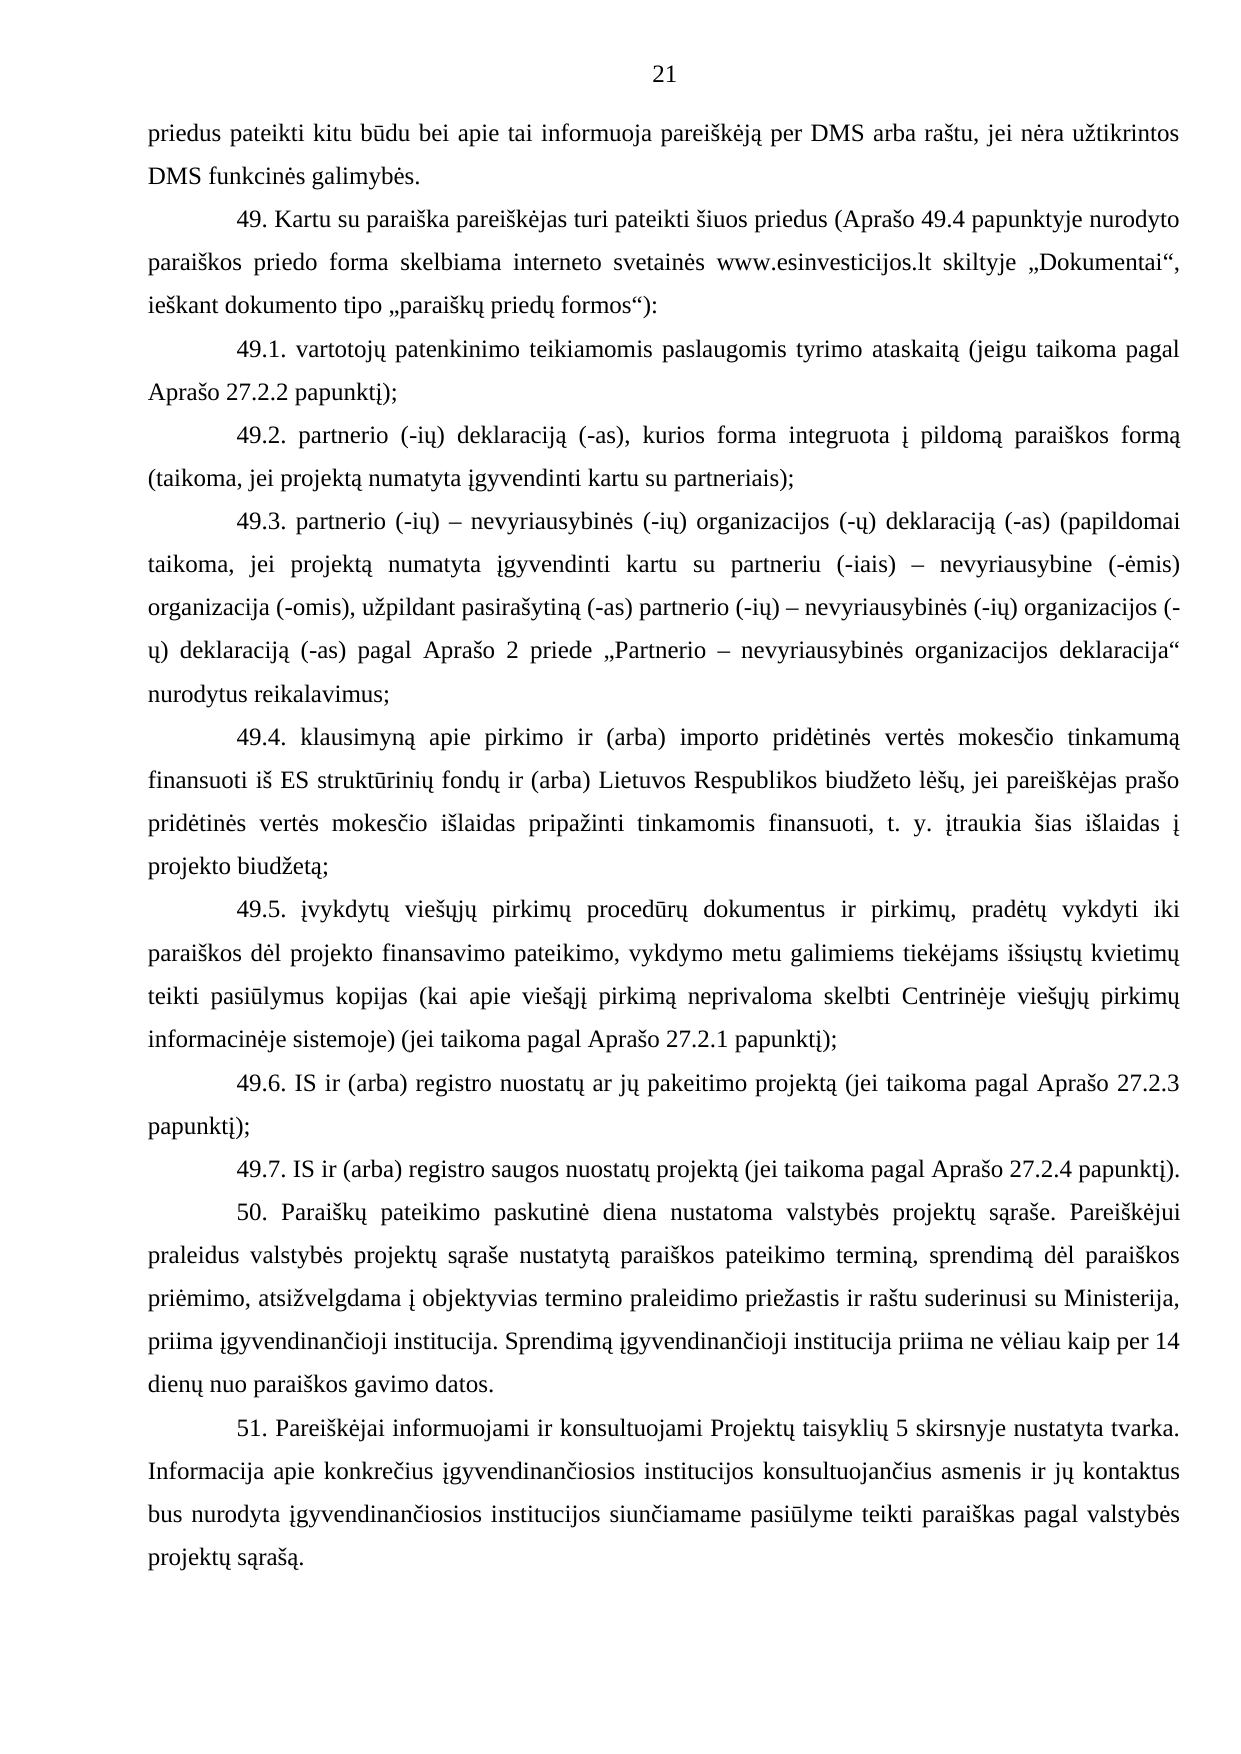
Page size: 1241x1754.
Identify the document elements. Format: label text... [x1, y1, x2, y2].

text 50. Paraiškų pateikimo paskutinė diena nustatoma valstybės projektų sąraše. Pareiškėjui praleidus valstybės projektų sąraše nustatytą paraiškos pateikimo terminą, sprendimą dėl paraiškos priėmimo, atsižvelgdama į objektyvias termino praleidimo priežastis ir raštu suderinusi su Ministerija, priima įgyvendinančioji institucija. Sprendimą įgyvendinančioji institucija priima ne vėliau kaip per 14 dienų nuo paraiškos gavimo datos. [148, 1197, 1181, 1398]
text priedus pateikti kitu būdu bei apie tai informuoja pareiškėją per DMS arba raštu, jei nėra užtikrintos DMS funkcinės galimybės. [148, 118, 1181, 190]
text 51. Pareiškėjai informuojami ir konsultuojami Projektų taisyklių 5 skirsnyje nustatyta tvarka. Informacija apie konkrečius įgyvendinančiosios institucijos konsultuojančius asmenis ir jų kontaktus bus nurodyta įgyvendinančiosios institucijos siunčiamame pasiūlyme teikti paraiškas pagal valstybės projektų sąrašą. [148, 1413, 1181, 1571]
text 49.3. partnerio (-ių) – nevyriausybinės (-ių) organizacijos (-ų) deklaraciją (-as) (papildomai taikoma, jei projektą numatyta įgyvendinti kartu su partneriu (-iais) – nevyriausybine (-ėmis) organizacija (-omis), užpildant pasirašytiną (-as) partnerio (-ių) – nevyriausybinės (-ių) organizacijos (-ų) deklaraciją (-as) pagal Aprašo 2 priede „Partnerio – nevyriausybinės organizacijos deklaracija“ nurodytus reikalavimus; [148, 506, 1181, 707]
text 49. Kartu su paraiška pareiškėjas turi pateikti šiuos priedus (Aprašo 49.4 papunktyje nurodyto paraiškos priedo forma skelbiama interneto svetainės www.esinvesticijos.lt skiltyje „Dokumentai“, ieškant dokumento tipo „paraiškų priedų formos“): [148, 204, 1181, 319]
text 49.2. partnerio (-ių) deklaraciją (-as), kurios forma integruota į pildomą paraiškos formą (taikoma, jei projektą numatyta įgyvendinti kartu su partneriais); [148, 420, 1181, 492]
text 49.5. įvykdytų viešųjų pirkimų procedūrų dokumentus ir pirkimų, pradėtų vykdyti iki paraiškos dėl projekto finansavimo pateikimo, vykdymo metu galimiems tiekėjams išsiųstų kvietimų teikti pasiūlymus kopijas (kai apie viešąjį pirkimą neprivaloma skelbti Centrinėje viešųjų pirkimų informacinėje sistemoje) (jei taikoma pagal Aprašo 27.2.1 papunktį); [148, 894, 1181, 1053]
text 49.7. IS ir (arba) registro saugos nuostatų projektą (jei taikoma pagal Aprašo 27.2.4 papunktį). [148, 1154, 1181, 1183]
text 49.4. klausimyną apie pirkimo ir (arba) importo pridėtinės vertės mokesčio tinkamumą finansuoti iš ES struktūrinių fondų ir (arba) Lietuvos Respublikos biudžeto lėšų, jei pareiškėjas prašo pridėtinės vertės mokesčio išlaidas pripažinti tinkamomis finansuoti, t. y. įtraukia šias išlaidas į projekto biudžetą; [148, 722, 1181, 880]
text 49.1. vartotojų patenkinimo teikiamomis paslaugomis tyrimo ataskaitą (jeigu taikoma pagal Aprašo 27.2.2 papunktį); [148, 334, 1181, 406]
text 49.6. IS ir (arba) registro nuostatų ar jų pakeitimo projektą (jei taikoma pagal Aprašo 27.2.3 papunktį); [148, 1068, 1181, 1139]
